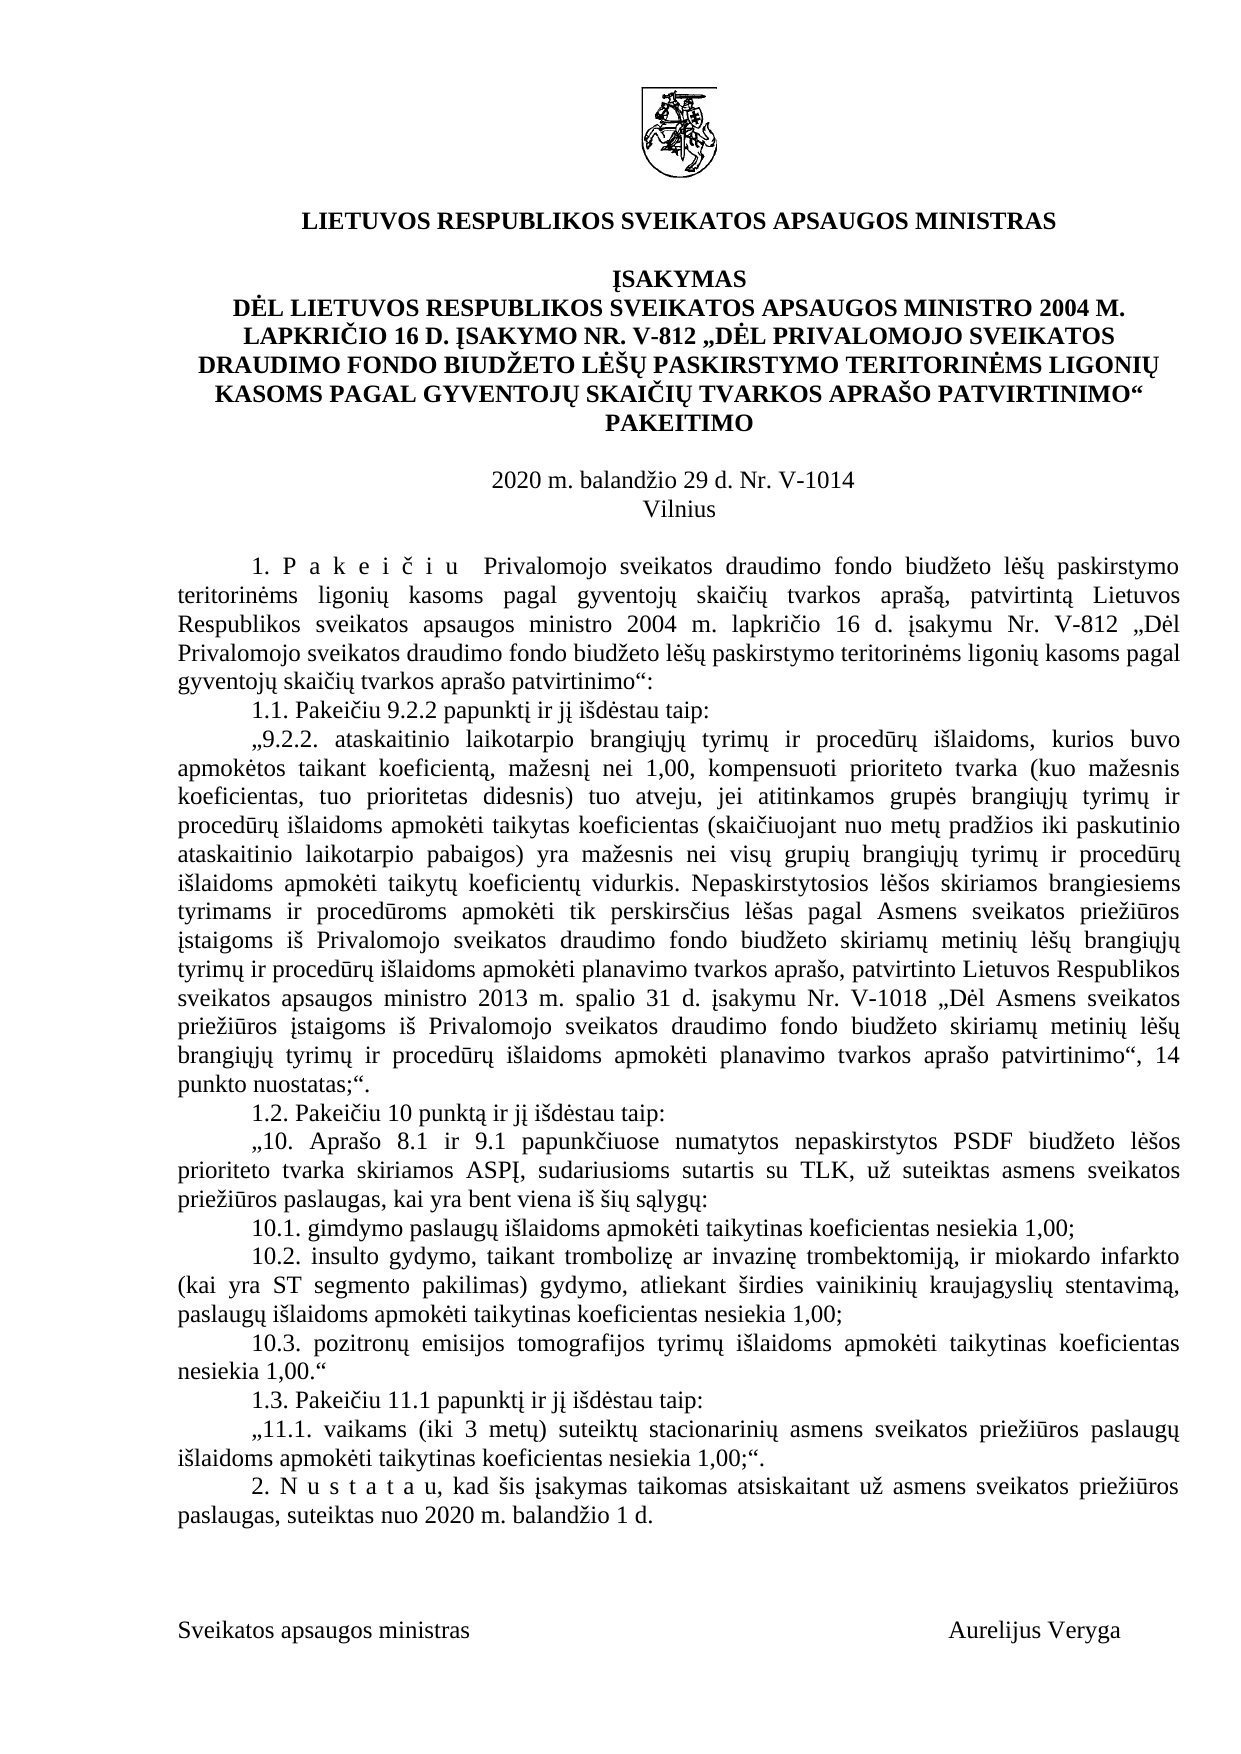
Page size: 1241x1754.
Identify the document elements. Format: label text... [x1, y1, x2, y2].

text 1. P a k e i č i u Privalomojo sveikatos draudimo fondo biudžeto lėšų paskirstymo teritorinėms ligonių kasoms pagal gyventojų skaičių tvarkos aprašą, patvirtintą Lietuvos Respublikos sveikatos apsaugos ministro 2004 m. lapkričio 16 d. įsakymu Nr. V-812 „Dėl Privalomojo sveikatos draudimo fondo biudžeto lėšų paskirstymo teritorinėms ligonių kasoms pagal gyventojų skaičių tvarkos aprašo patvirtinimo“: [177, 551, 1181, 695]
text Sveikatos apsaugos ministras Aurelijus Veryga [177, 1615, 1181, 1644]
text 10.2. insulto gydymo, taikant trombolizę ar invazinę trombektomiją, ir miokardo infarkto (kai yra ST segmento pakilimas) gydymo, atliekant širdies vainikinių kraujagyslių stentavimą, paslaugų išlaidoms apmokėti taikytinas koeficientas nesiekia 1,00; [177, 1241, 1181, 1328]
text 1.3. Pakeičiu 11.1 papunktį ir jį išdėstau taip: [177, 1385, 1181, 1414]
text 10.1. gimdymo paslaugų išlaidoms apmokėti taikytinas koeficientas nesiekia 1,00; [177, 1213, 1181, 1241]
text 10.3. pozitronų emisijos tomografijos tyrimų išlaidoms apmokėti taikytinas koeficientas nesiekia 1,00.“ [177, 1328, 1181, 1385]
text „9.2.2. ataskaitinio laikotarpio brangiųjų tyrimų ir procedūrų išlaidoms, kurios buvo apmokėtos taikant koeficientą, mažesnį nei 1,00, kompensuoti prioriteto tvarka (kuo mažesnis koeficientas, tuo prioritetas didesnis) tuo atveju, jei atitinkamos grupės brangiųjų tyrimų ir procedūrų išlaidoms apmokėti taikytas koeficientas (skaičiuojant nuo metų pradžios iki paskutinio ataskaitinio laikotarpio pabaigos) yra mažesnis nei visų grupių brangiųjų tyrimų ir procedūrų išlaidoms apmokėti taikytų koeficientų vidurkis. Nepaskirstytosios lėšos skiriamos brangiesiems tyrimams ir procedūroms apmokėti tik perskirsčius lėšas pagal Asmens sveikatos priežiūros įstaigoms iš Privalomojo sveikatos draudimo fondo biudžeto skiriamų metinių lėšų brangiųjų tyrimų ir procedūrų išlaidoms apmokėti planavimo tvarkos aprašo, patvirtinto Lietuvos Respublikos sveikatos apsaugos ministro 2013 m. spalio 31 d. įsakymu Nr. V-1018 „Dėl Asmens sveikatos priežiūros įstaigoms iš Privalomojo sveikatos draudimo fondo biudžeto skiriamų metinių lėšų brangiųjų tyrimų ir procedūrų išlaidoms apmokėti planavimo tvarkos aprašo patvirtinimo“, 14 punkto nuostatas;“. [177, 724, 1181, 1098]
text DĖL LIETUVOS RESPUBLIKOS SVEIKATOS APSAUGOS MINISTRO 2004 M. LAPKRIČIO 16 D. ĮSAKYMO NR. V-812 „DĖL PRIVALOMOJO SVEIKATOS DRAUDIMO FONDO BIUDŽETO LĖŠŲ PASKIRSTYMO TERITORINĖMS LIGONIŲ KASOMS PAGAL GYVENTOJŲ SKAIČIŲ TVARKOS APRAŠO PATVIRTINIMO“ PAKEITIMO [177, 293, 1181, 436]
text 1.2. Pakeičiu 10 punktą ir jį išdėstau taip: [177, 1098, 1181, 1126]
text „11.1. vaikams (iki 3 metų) suteiktų stacionarinių asmens sveikatos priežiūros paslaugų išlaidoms apmokėti taikytinas koeficientas nesiekia 1,00;“. [177, 1414, 1181, 1471]
text „10. Aprašo 8.1 ir 9.1 papunkčiuose numatytos nepaskirstytos PSDF biudžeto lėšos prioriteto tvarka skiriamos ASPĮ, sudariusioms sutartis su TLK, už suteiktas asmens sveikatos priežiūros paslaugas, kai yra bent viena iš šių sąlygų: [177, 1126, 1181, 1213]
text LIETUVOS RESPUBLIKOS SVEIKATOS APSAUGOS MINISTRAS [177, 206, 1181, 235]
text 2. N u s t a t a u, kad šis įsakymas taikomas atsiskaitant už asmens sveikatos priežiūros paslaugas, suteiktas nuo 2020 m. balandžio 1 d. [177, 1471, 1181, 1529]
text Vilnius [177, 494, 1181, 523]
text ĮSAKYMAS [177, 264, 1181, 293]
text 1.1. Pakeičiu 9.2.2 papunktį ir jį išdėstau taip: [177, 695, 1181, 724]
text 2020 m. balandžio 29 d. Nr. V-1014 [177, 465, 1181, 494]
